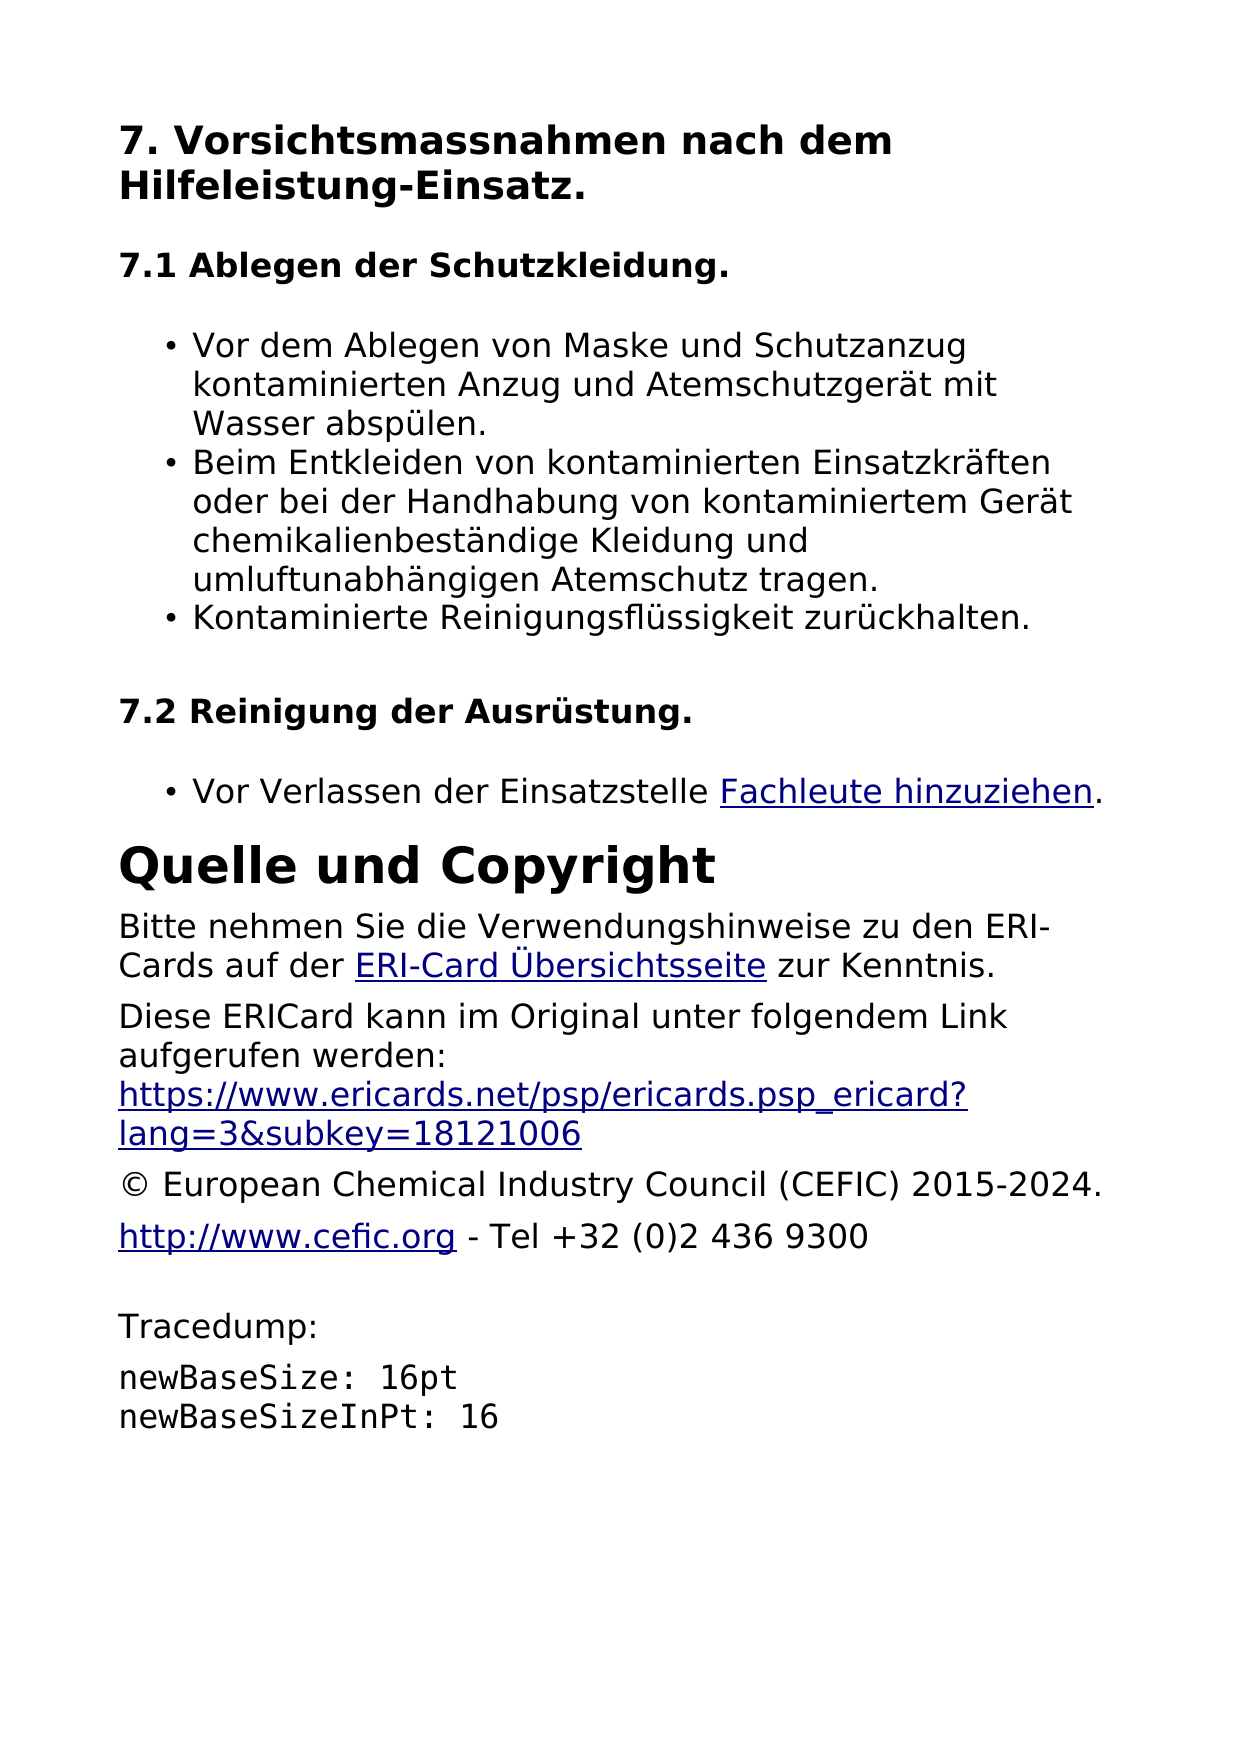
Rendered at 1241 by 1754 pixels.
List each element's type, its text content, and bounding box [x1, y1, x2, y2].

subtitle 7.1 Ablegen der Schutzkleidung. [118, 246, 1122, 285]
list Beim Entkleiden von kontaminierten Einsatzkräften oder bei der Handhabung von kontaminiertem Gerät chemikalienbeständige Kleidung und umluftunabhängigen Atemschutz tragen. [177, 443, 1122, 599]
list Kontaminierte Reinigungsflüssigkeit zurückhalten. [177, 599, 1122, 638]
subtitle 7. Vorsichtsmassnahmen nach dem Hilfeleistung-Einsatz. [118, 118, 1122, 208]
subtitle Quelle und Copyright [118, 837, 1122, 895]
list Vor dem Ablegen von Maske und Schutzanzug kontaminierten Anzug und Atemschutzgerät mit Wasser abspülen. [177, 327, 1122, 443]
text Bitte nehmen Sie die Verwendungshinweise zu den ERI-Cards auf der ERI-Card Übersichtsseite zur Kenntnis. [118, 908, 1122, 985]
text © European Chemical Industry Council (CEFIC) 2015-2024. [118, 1166, 1122, 1204]
text Tracedump: [118, 1268, 1122, 1346]
text Diese ERICard kann im Original unter folgendem Link aufgerufen werden: https://www.ericards.net/psp/ericards.psp_ericard?lang=3&subkey=18121006 [118, 998, 1122, 1153]
text newBaseSize: 16pt newBaseSizeInPt: 16 [118, 1359, 1122, 1436]
subtitle 7.2 Reinigung der Ausrüstung. [118, 692, 1122, 731]
list Vor Verlassen der Einsatzstelle Fachleute hinzuziehen. [177, 773, 1122, 812]
text http://www.cefic.org - Tel +32 (0)2 436 9300 [118, 1217, 1122, 1256]
